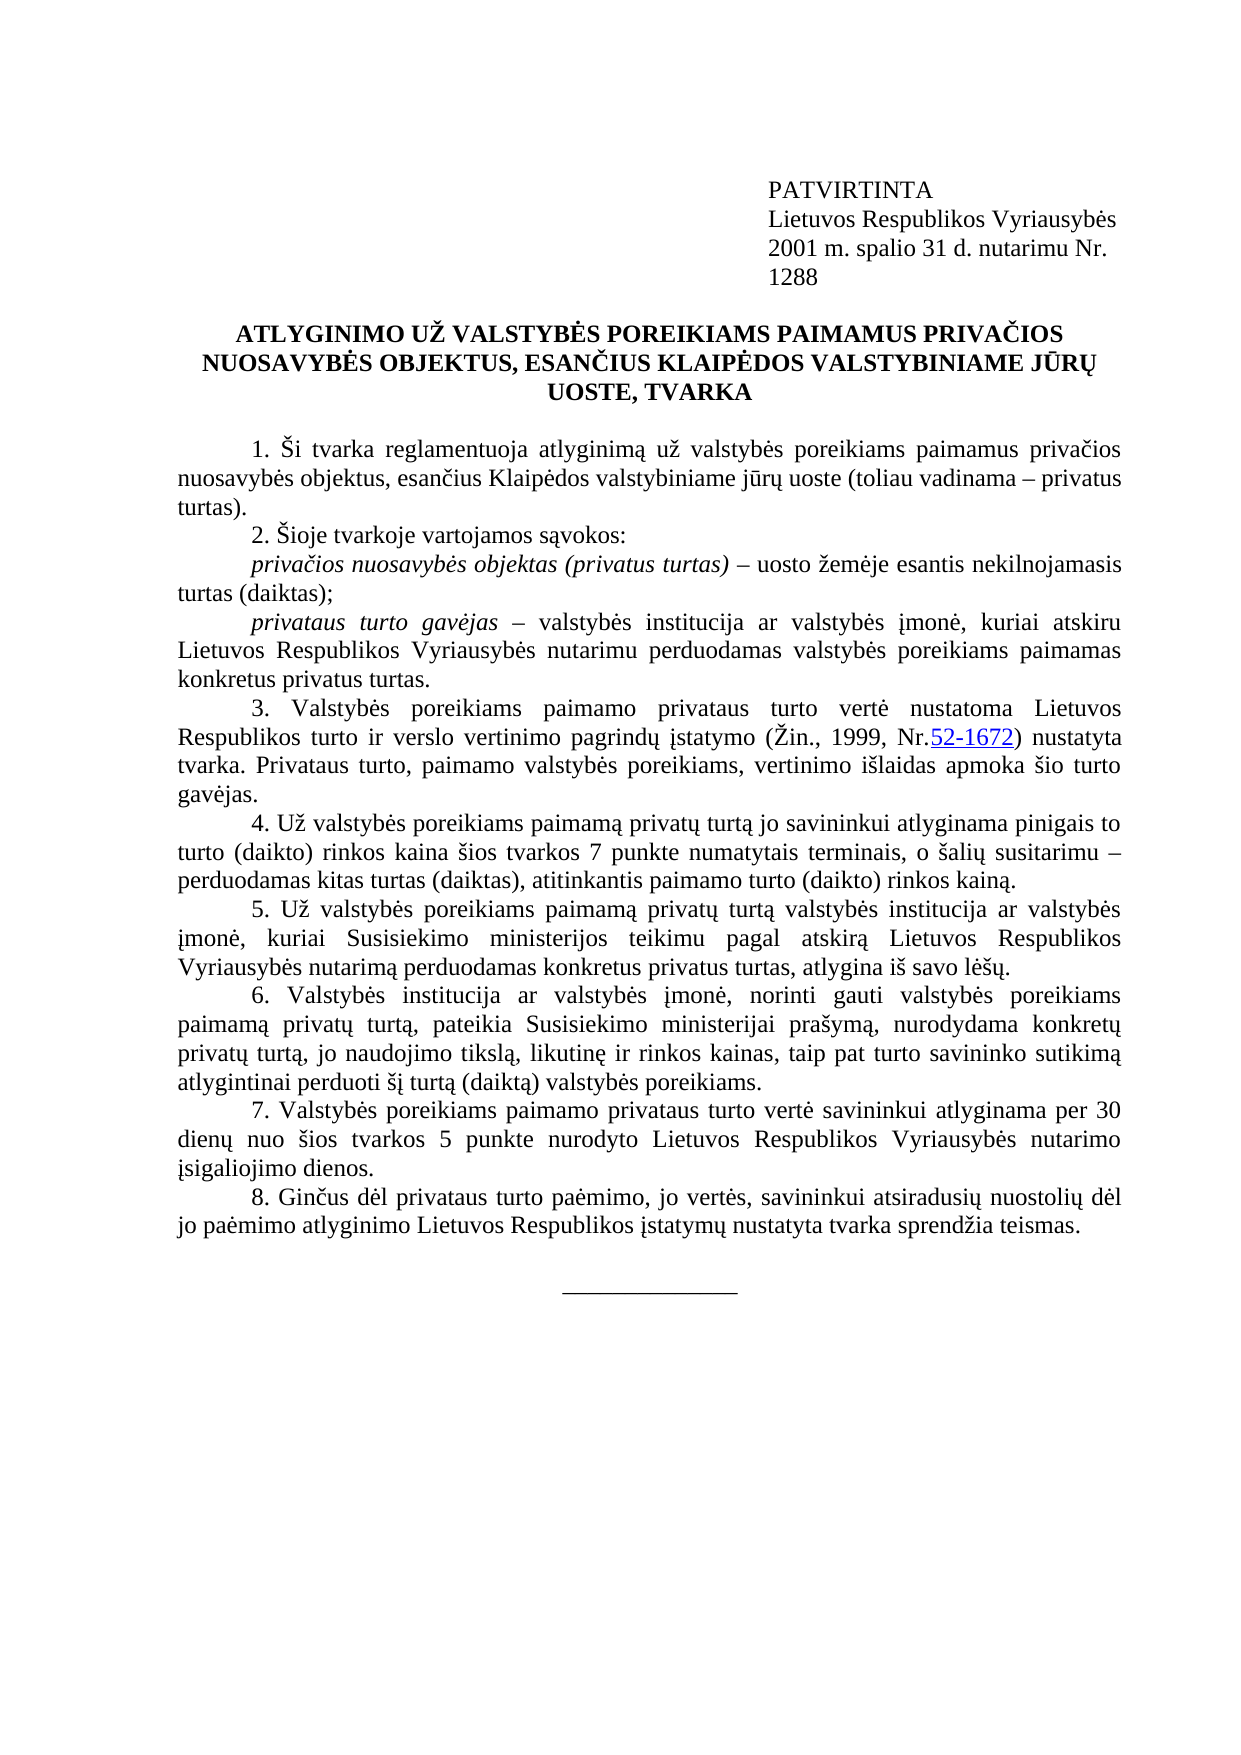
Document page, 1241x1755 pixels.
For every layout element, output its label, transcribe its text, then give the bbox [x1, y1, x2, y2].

text 1. Ši tvarka reglamentuoja atlyginimą už valstybės poreikiams paimamus privačios nuosavybės objektus, esančius Klaipėdos valstybiniame jūrų uoste (toliau vadinama – privatus turtas). [177, 434, 1122, 521]
text 6. Valstybės institucija ar valstybės įmonė, norinti gauti valstybės poreikiams paimamą privatų turtą, pateikia Susisiekimo ministerijai prašymą, nurodydama konkretų privatų turtą, jo naudojimo tikslą, likutinę ir rinkos kainas, taip pat turto savininko sutikimą atlygintinai perduoti šį turtą (daiktą) valstybės poreikiams. [177, 981, 1122, 1096]
text 7. Valstybės poreikiams paimamo privataus turto vertė savininkui atlyginama per 30 dienų nuo šios tvarkos 5 punkte nurodyto Lietuvos Respublikos Vyriausybės nutarimo įsigaliojimo dienos. [177, 1096, 1122, 1182]
text atlyginimo už valstybės poreikiams paimamus privačios nuosavybės objektus, esančius klaipėdos valstybiniame jūrų uoste, tvarka [177, 319, 1122, 406]
text 2. Šioje tvarkoje vartojamos sąvokos: [177, 521, 1122, 549]
text 4. Už valstybės poreikiams paimamą privatų turtą jo savininkui atlyginama pinigais to turto (daikto) rinkos kaina šios tvarkos 7 punkte numatytais terminais, o šalių susitarimu – perduodamas kitas turtas (daiktas), atitinkantis paimamo turto (daikto) rinkos kainą. [177, 808, 1122, 894]
text 3. Valstybės poreikiams paimamo privataus turto vertė nustatoma Lietuvos Respublikos turto ir verslo vertinimo pagrindų įstatymo (Žin., 1999, Nr.52-1672) nustatyta tvarka. Privataus turto, paimamo valstybės poreikiams, vertinimo išlaidas apmoka šio turto gavėjas. [177, 693, 1122, 808]
text 8. Ginčus dėl privataus turto paėmimo, jo vertės, savininkui atsiradusių nuostolių dėl jo paėmimo atlyginimo Lietuvos Respublikos įstatymų nustatyta tvarka sprendžia teismas. [177, 1182, 1122, 1239]
text privataus turto gavėjas – valstybės institucija ar valstybės įmonė, kuriai atskiru Lietuvos Respublikos Vyriausybės nutarimu perduodamas valstybės poreikiams paimamas konkretus privatus turtas. [177, 607, 1122, 693]
text 5. Už valstybės poreikiams paimamą privatų turtą valstybės institucija ar valstybės įmonė, kuriai Susisiekimo ministerijos teikimu pagal atskirą Lietuvos Respublikos Vyriausybės nutarimą perduodamas konkretus privatus turtas, atlygina iš savo lėšų. [177, 894, 1122, 981]
text PATVIRTINTA [177, 176, 1122, 204]
text 2001 m. spalio 31 d. nutarimu Nr. 1288 [768, 233, 1122, 291]
text privačios nuosavybės objektas (privatus turtas) – uosto žemėje esantis nekilnojamasis turtas (daiktas); [177, 549, 1122, 607]
text Lietuvos Respublikos Vyriausybės [177, 204, 1122, 233]
text ______________ [177, 1268, 1122, 1297]
